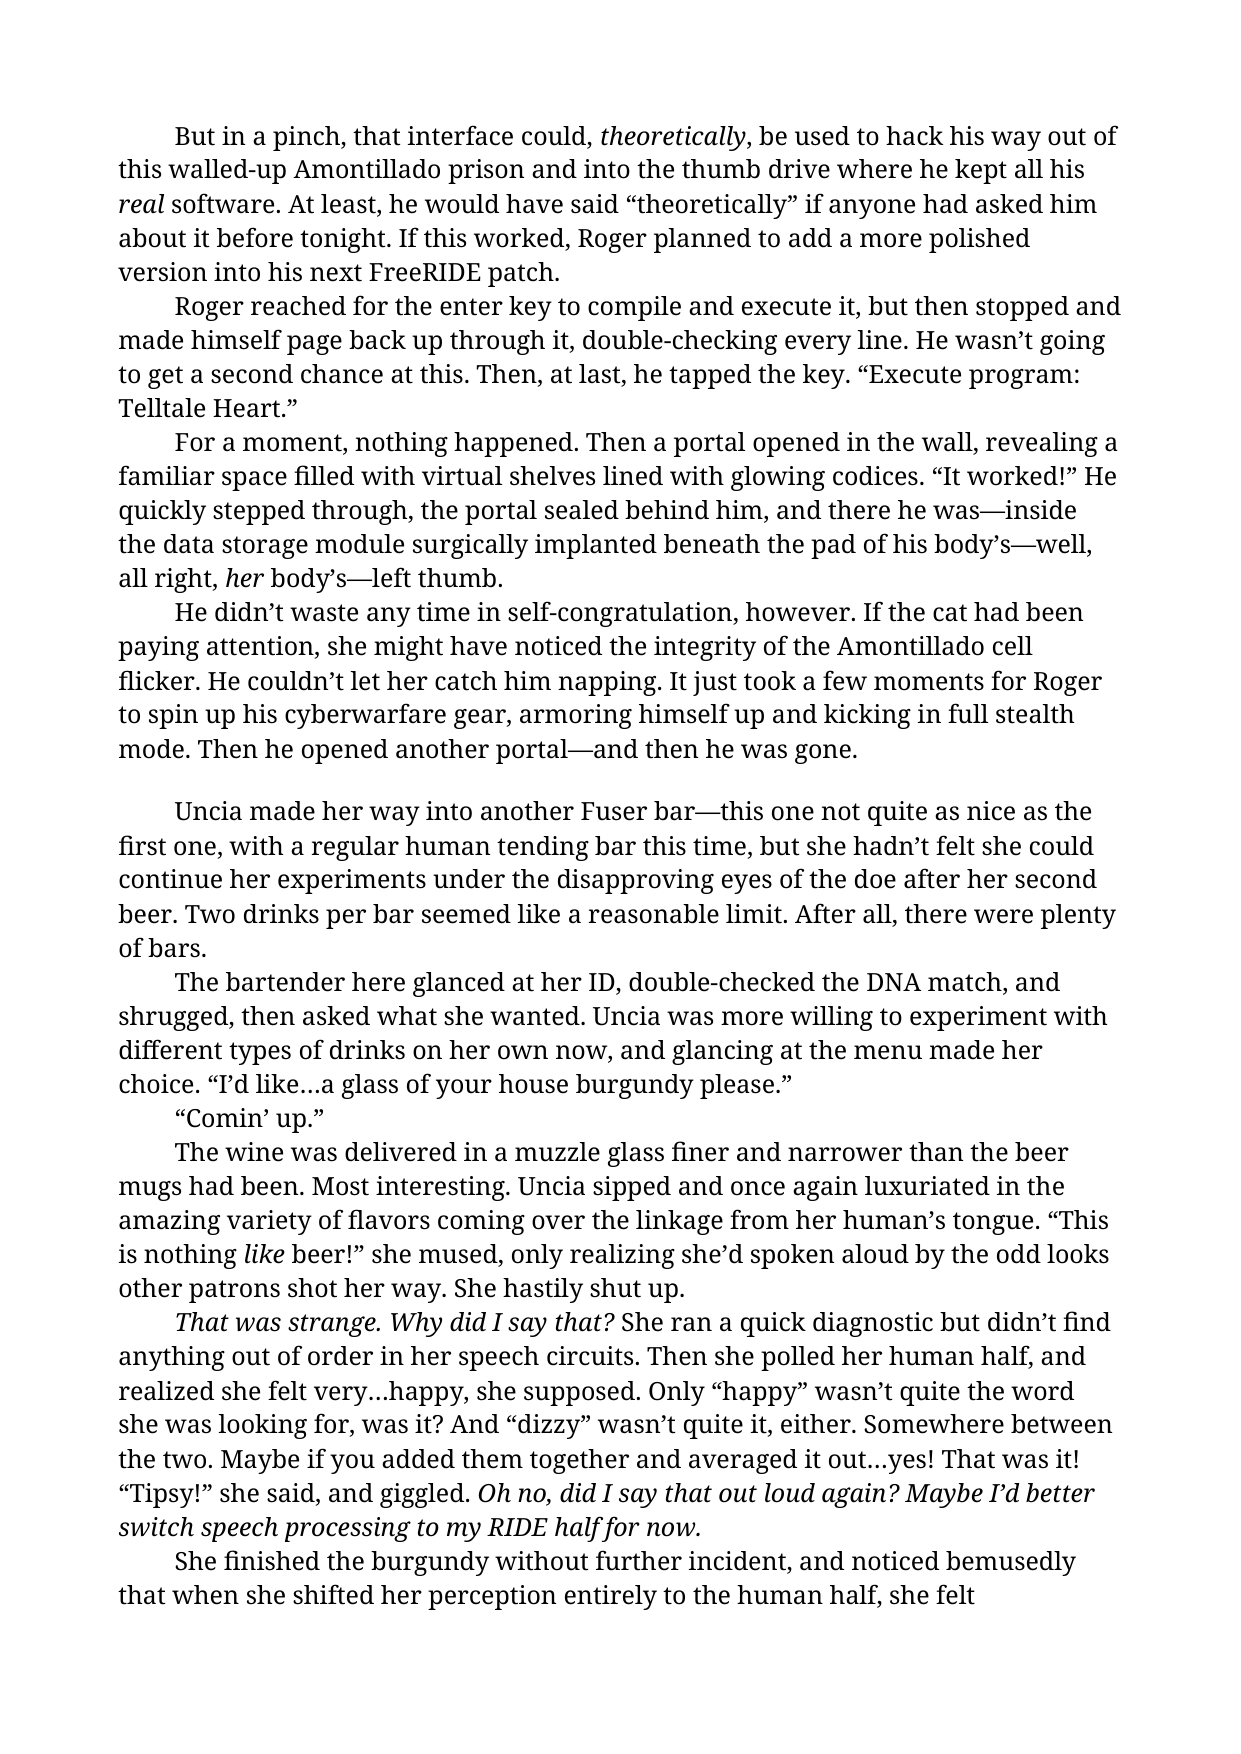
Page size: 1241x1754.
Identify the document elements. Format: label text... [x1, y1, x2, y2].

text The wine was delivered in a muzzle glass finer and narrower than the beer mugs had been. Most interesting. Uncia sipped and once again luxuriated in the amazing variety of flavors coming over the linkage from her human’s tongue. “This is nothing like beer!” she mused, only realizing she’d spoken aloud by the odd looks other patrons shot her way. She hastily shut up. [118, 1135, 1122, 1305]
text The bartender here glanced at her ID, double-checked the DNA match, and shrugged, then asked what she wanted. Uncia was more willing to experiment with different types of drinks on her own now, and glancing at the menu made her choice. “I’d like…a glass of your house burgundy please.” [118, 964, 1122, 1101]
text She finished the burgundy without further incident, and noticed bemusedly that when she shifted her perception entirely to the human half, she felt [118, 1543, 1122, 1612]
text “Comin’ up.” [118, 1101, 1122, 1135]
text That was strange. Why did I say that? She ran a quick diagnostic but didn’t find anything out of order in her speech circuits. Then she polled her human half, and realized she felt very…happy, she supposed. Only “happy” wasn’t quite the word she was looking for, was it? And “dizzy” wasn’t quite it, either. Somewhere between the two. Maybe if you added them together and averaged it out…yes! That was it! “Tipsy!” she said, and giggled. Oh no, did I say that out loud again? Maybe I’d better switch speech processing to my RIDE half for now. [118, 1305, 1122, 1543]
text He didn’t waste any time in self-congratulation, however. If the cat had been paying attention, she might have noticed the integrity of the Amontillado cell flicker. He couldn’t let her catch him napping. It just took a few moments for Roger to spin up his cyberwarfare gear, armoring himself up and kicking in full stealth mode. Then he opened another portal—and then he was gone. [118, 595, 1122, 765]
text Uncia made her way into another Fuser bar—this one not quite as nice as the first one, with a regular human tending bar this time, but she hadn’t felt she could continue her experiments under the disapproving eyes of the doe after her second beer. Two drinks per bar seemed like a reasonable limit. After all, there were plenty of bars. [118, 794, 1122, 964]
text Roger reached for the enter key to compile and execute it, but then stopped and made himself page back up through it, double-checking every line. He wasn’t going to get a second chance at this. Then, at last, he tapped the key. “Execute program: Telltale Heart.” [118, 288, 1122, 425]
text For a moment, nothing happened. Then a portal opened in the wall, revealing a familiar space filled with virtual shelves lined with glowing codices. “It worked!” He quickly stepped through, the portal sealed behind him, and there he was—inside the data storage module surgically implanted beneath the pad of his body’s—well, all right, her body’s—left thumb. [118, 425, 1122, 595]
text But in a pinch, that interface could, theoretically, be used to hack his way out of this walled-up Amontillado prison and into the thumb drive where he kept all his real software. At least, he would have said “theoretically” if anyone had asked him about it before tonight. If this worked, Roger planned to add a more polished version into his next FreeRIDE patch. [118, 118, 1122, 288]
